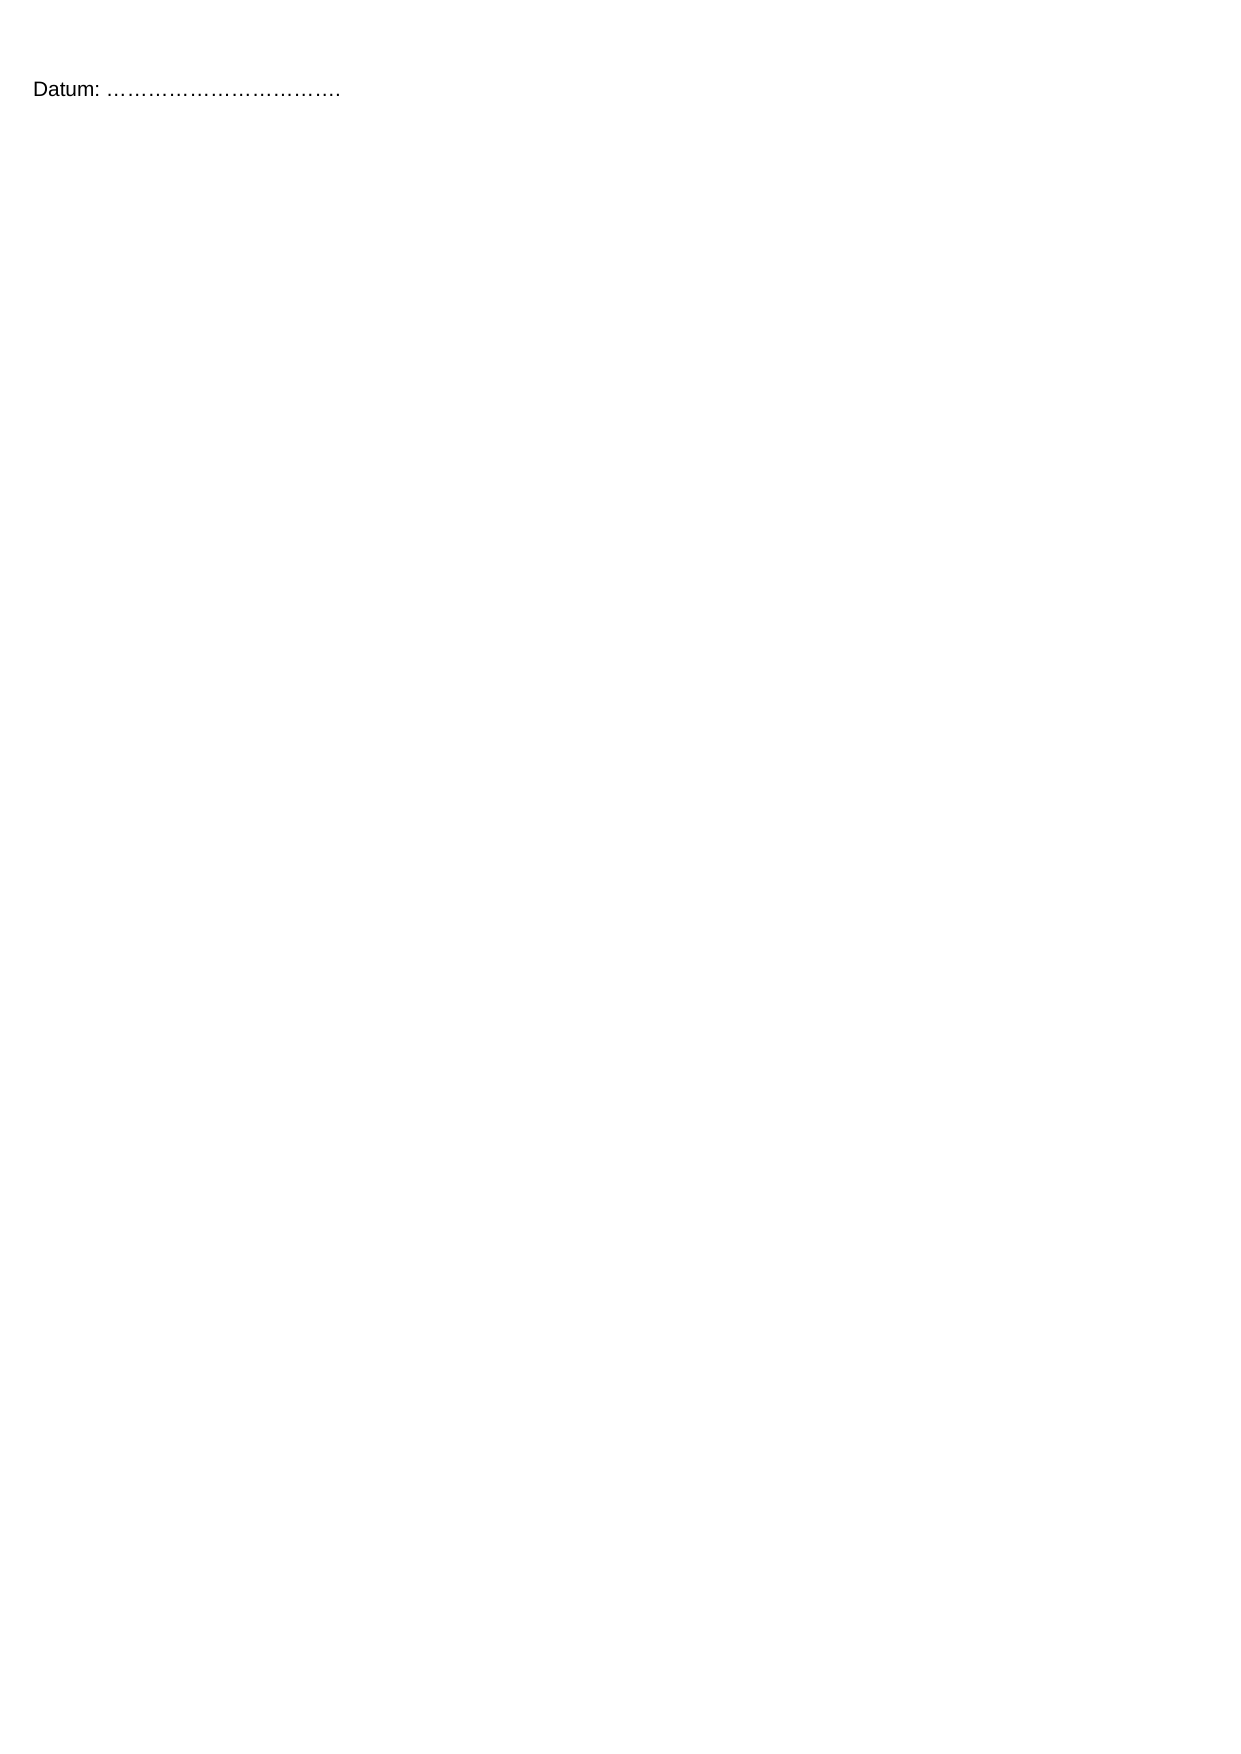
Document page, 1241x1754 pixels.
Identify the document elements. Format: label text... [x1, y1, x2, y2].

text Datum: ……………………………. [33, 77, 1186, 101]
